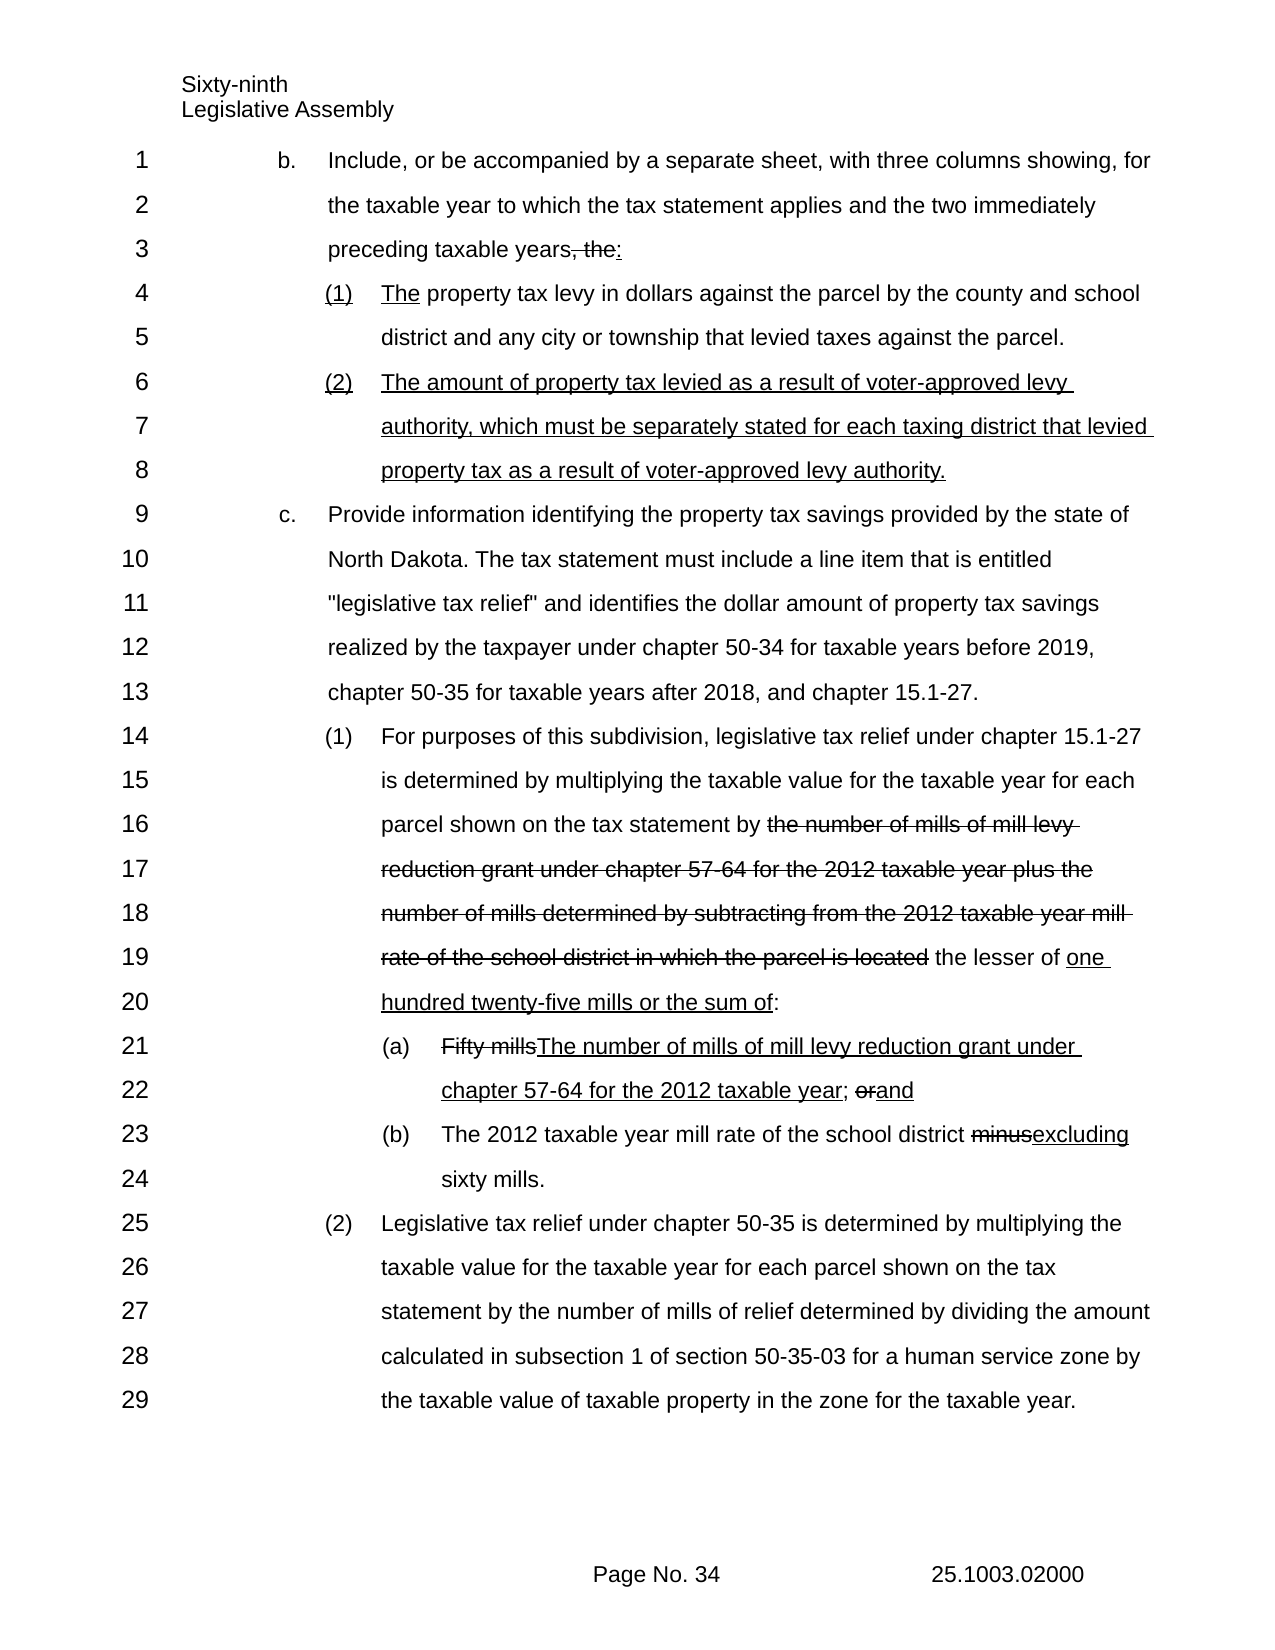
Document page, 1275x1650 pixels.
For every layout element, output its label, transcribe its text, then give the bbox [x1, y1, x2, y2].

text c. Provide information identifying the property tax savings provided by the state of North Dakota. The tax statement must include a line item that is entitled "legislative tax relief" and identifies the dollar amount of property tax savings realized by the taxpayer under chapter 50‑34 for taxable years before 2019, chapter 50‑35 for taxable years after 2018, and chapter 15.1‑27. [181, 487, 1154, 709]
text (2) The amount of property tax levied as a result of voter-approved levy authority, which must be separately stated for each taxing district that levied property tax as a result of voter-approved levy authority. [181, 355, 1154, 487]
text (2) Legislative tax relief under chapter 50‑35 is determined by multiplying the taxable value for the taxable year for each parcel shown on the tax statement by the number of mills of relief determined by dividing the amount calculated in subsection 1 of section 50‑35‑03 for a human service zone by the taxable value of taxable property in the zone for the taxable year. [181, 1196, 1154, 1417]
text (a) Fifty millsThe number of mills of mill levy reduction grant under chapter 57‑64 for the 2012 taxable year; orand [181, 1019, 1154, 1107]
text (1) For purposes of this subdivision, legislative tax relief under chapter 15.1‑27 is determined by multiplying the taxable value for the taxable year for each parcel shown on the tax statement by the number of mills of mill levy reduction grant under chapter 57‑64 for the 2012 taxable year plus the number of mills determined by subtracting from the 2012 taxable year mill rate of the school district in which the parcel is located the lesser of one hundred twenty-five mills or the sum of: [181, 709, 1154, 1019]
text b. Include, or be accompanied by a separate sheet, with three columns showing, for the taxable year to which the tax statement applies and the two immediately preceding taxable years, the: [181, 133, 1154, 266]
text (1) The property tax levy in dollars against the parcel by the county and school district and any city or township that levied taxes against the parcel. [181, 266, 1154, 355]
text (b) The 2012 taxable year mill rate of the school district minusexcluding sixty mills. [181, 1107, 1154, 1196]
